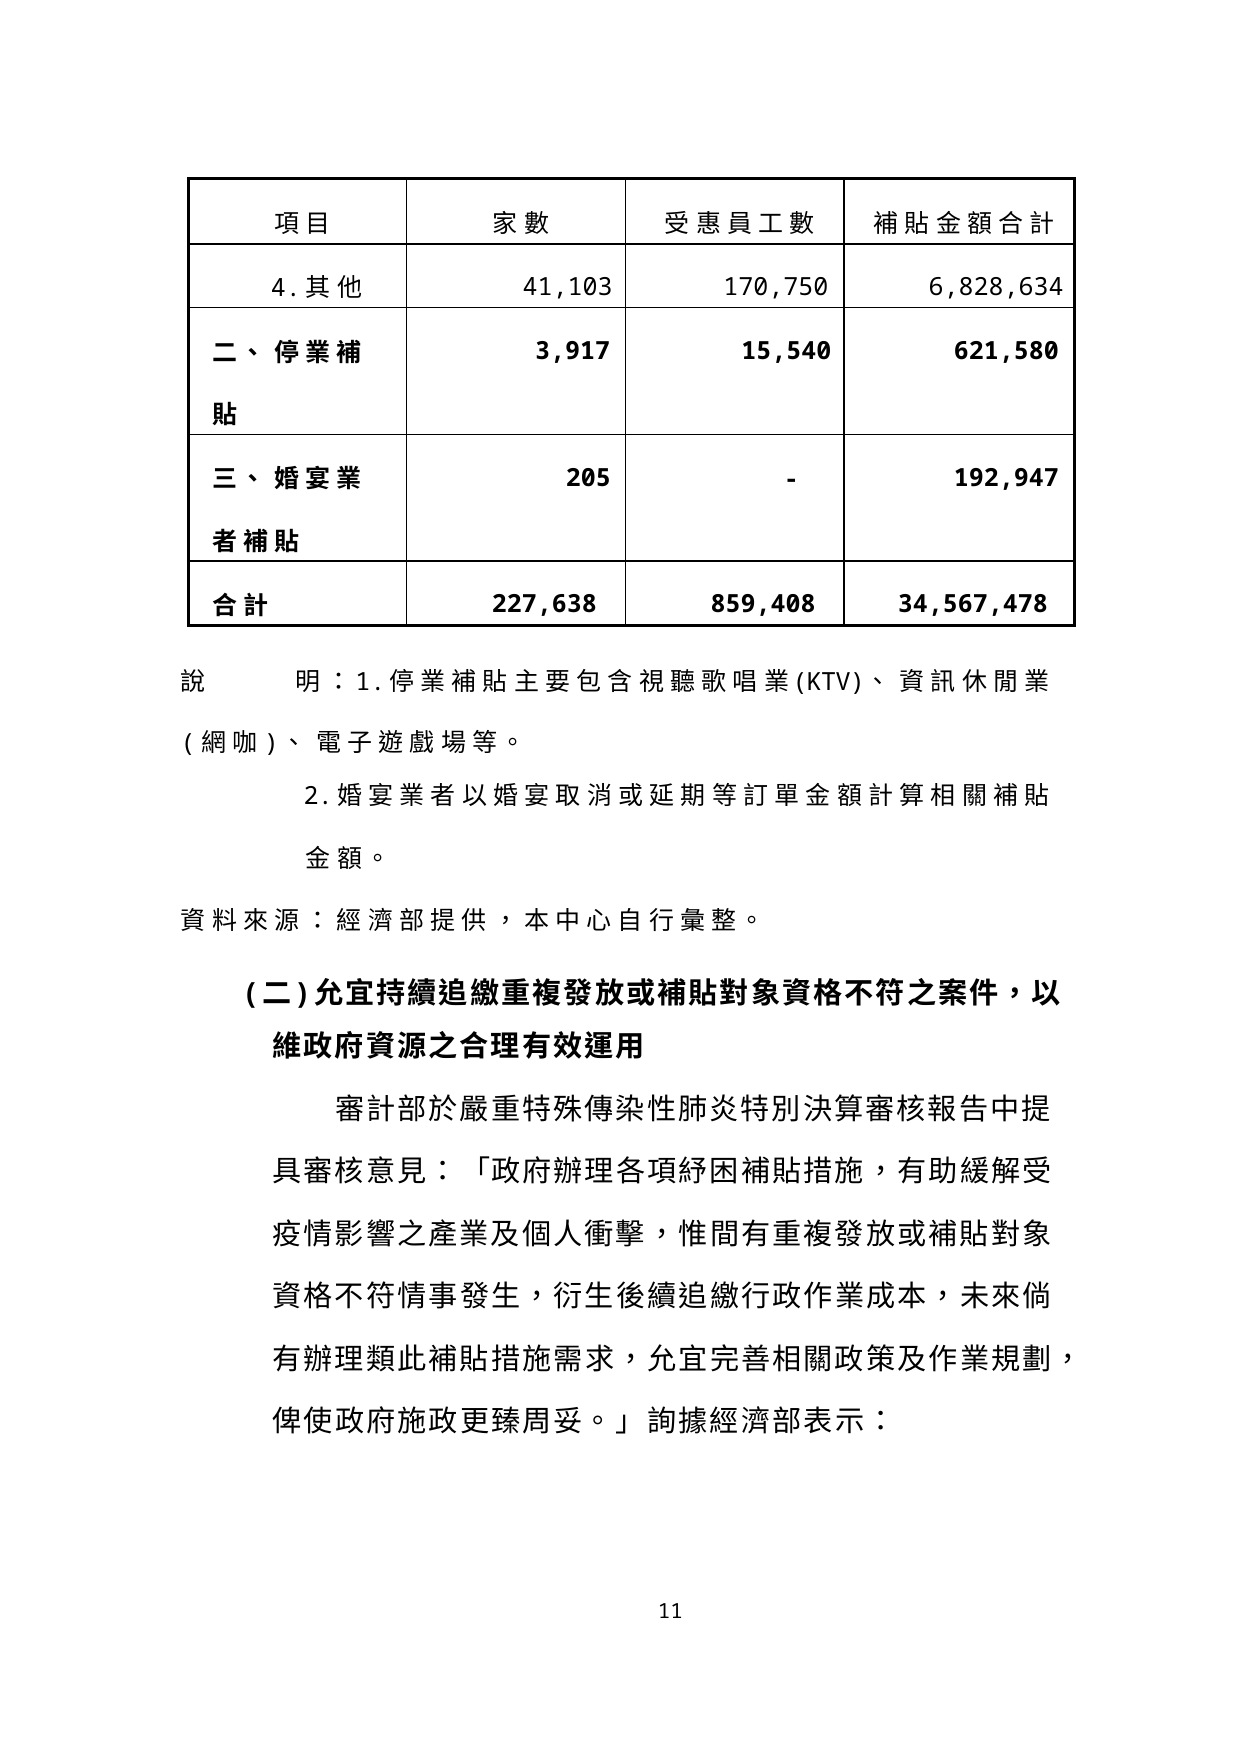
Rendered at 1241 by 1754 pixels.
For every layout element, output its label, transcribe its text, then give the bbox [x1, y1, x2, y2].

table_cell 227,638 [407, 562, 625, 624]
text 2.婚宴業者以婚宴取消或延期等訂單金額計算相關補貼金額。 [295, 752, 1078, 877]
table_cell 三、婚宴業者補貼 [190, 435, 406, 560]
text (二)允宜持續追繳重複發放或補貼對象資格不符之案件，以維政府資源之合理有效運用 [236, 940, 1063, 1065]
table_cell 621,580 [845, 308, 1073, 433]
text 說 明：1.停業補貼主要包含視聽歌唱業(KTV)、資訊休閒業(網咖)、電子遊戲場等。 [177, 627, 1078, 752]
table_cell 192,947 [845, 435, 1073, 560]
table_cell 二、停業補貼 [190, 308, 406, 433]
table_cell 3,917 [407, 308, 625, 433]
table_header 補貼金額合計 [845, 180, 1073, 243]
text 資料來源：經濟部提供，本中心自行彙整。 [177, 877, 1063, 940]
table_cell 170,750 [626, 245, 843, 307]
table_cell 合計 [190, 562, 406, 624]
table_cell 34,567,478 [845, 562, 1073, 624]
table_cell 205 [407, 435, 625, 560]
table_cell 4.其他 [190, 245, 406, 307]
table_cell 6,828,634 [845, 245, 1073, 307]
table_cell 15,540 [626, 308, 843, 433]
table_cell 41,103 [407, 245, 625, 307]
table_header 受惠員工數 [626, 180, 843, 243]
text 審計部於嚴重特殊傳染性肺炎特別決算審核報告中提具審核意見：「政府辦理各項紓困補貼措施，有助緩解受疫情影響之產業及個人衝擊，惟間有重複發放或補貼對象資格不符情事發生，衍生後續追繳行政作業成本，未來倘有辦理類此補貼措施需求，允宜完善相關政策及作業規劃，俾使政府施政更臻周妥。」詢據經濟部表示： [266, 1065, 1063, 1440]
table_cell 859,408 [626, 562, 843, 624]
table_header 家數 [407, 180, 625, 243]
table_header 項目 [190, 180, 406, 243]
table_cell - [626, 435, 843, 560]
